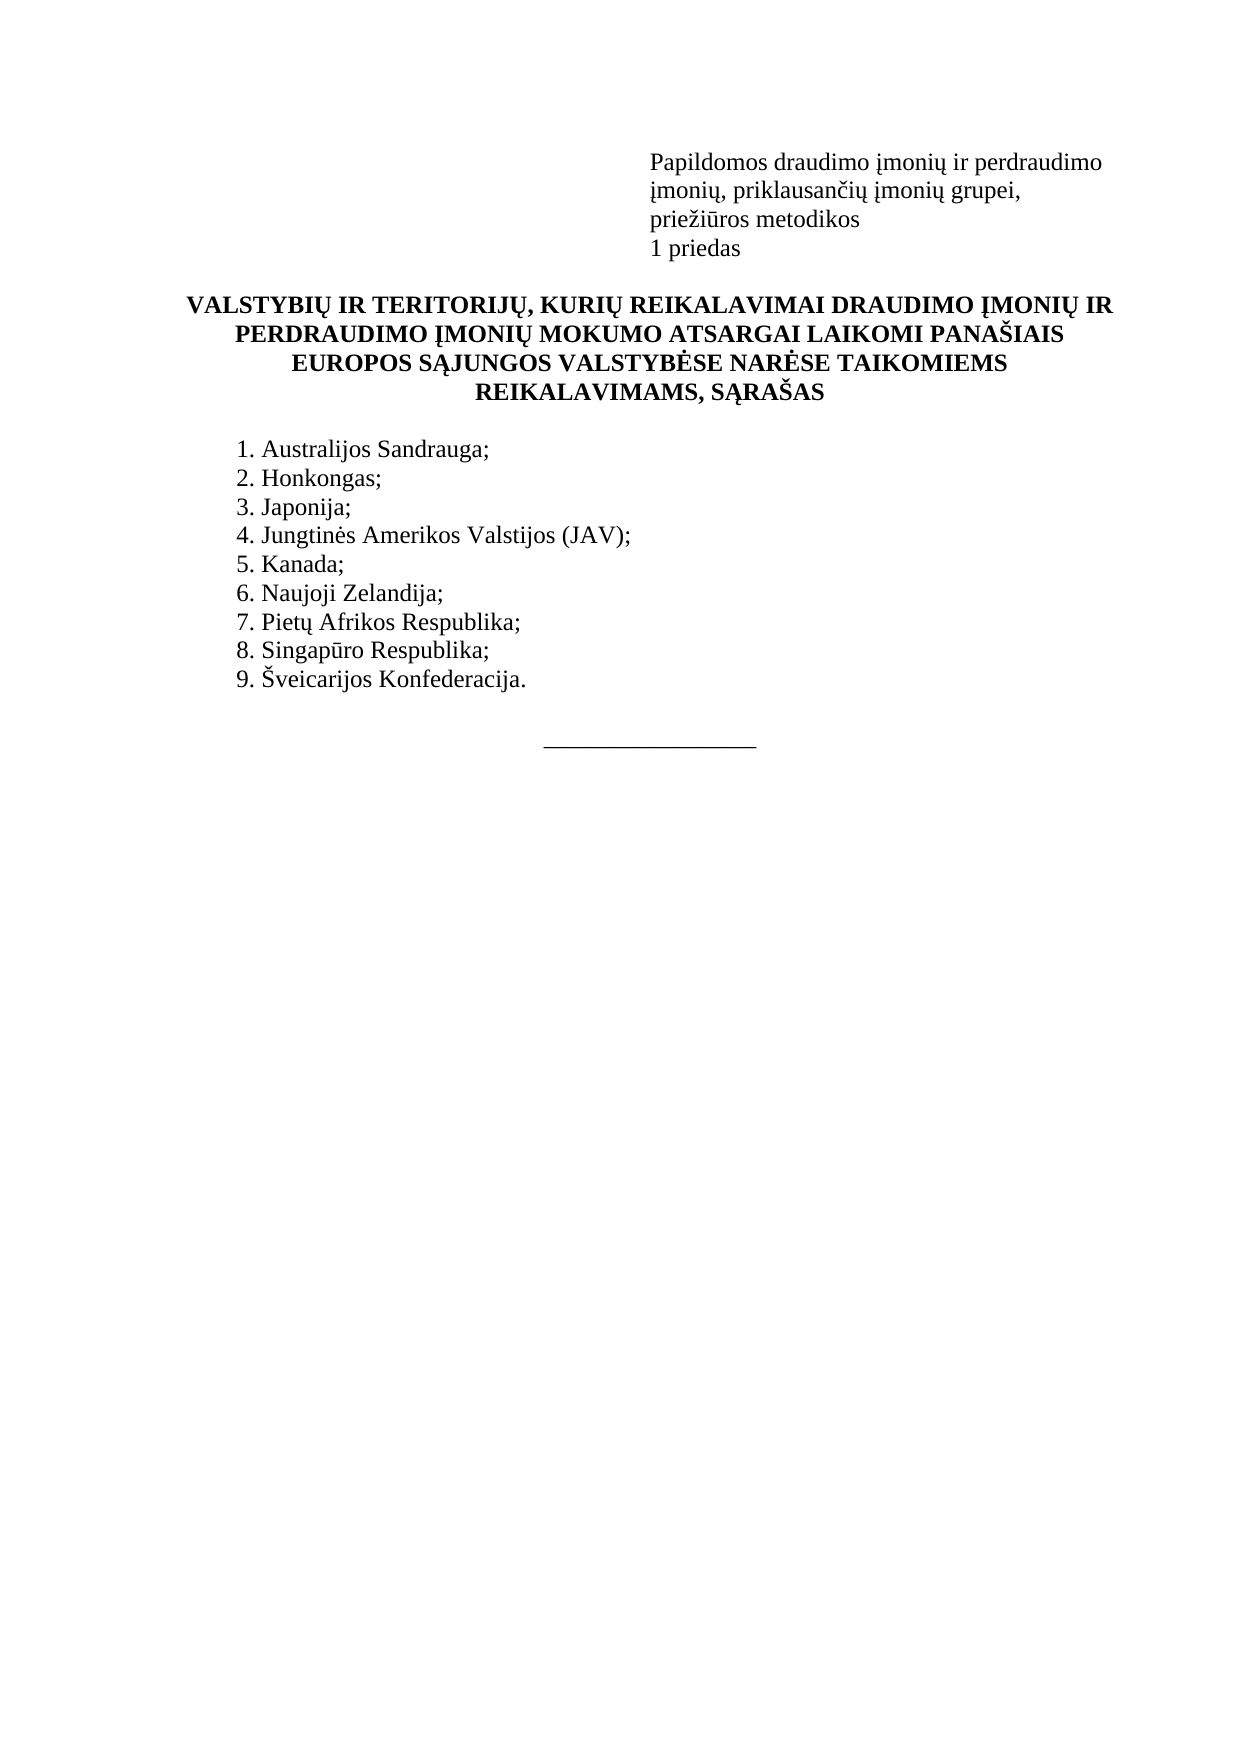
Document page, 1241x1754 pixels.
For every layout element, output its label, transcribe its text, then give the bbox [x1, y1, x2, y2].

text 3. Japonija; [177, 492, 1122, 521]
text 1. Australijos Sandrauga; [177, 434, 1122, 463]
text 5. Kanada; [177, 549, 1122, 578]
text priežiūros metodikos [649, 204, 1122, 233]
text 6. Naujoji Zelandija; [177, 578, 1122, 607]
text 7. Pietų Afrikos Respublika; [177, 607, 1122, 636]
text 1 priedas [649, 233, 1122, 262]
text VALSTYBIŲ IR TERITORIJŲ, KURIŲ REIKALAVIMAI DRAUDIMO ĮMONIŲ IR PERDRAUDIMO ĮMONIŲ MOKUMO ATSARGAI LAIKOMI PANAŠIAIS EUROPOS SĄJUNGOS VALSTYBĖSE NARĖSE TAIKOMIEMS REIKALAVIMAMS, SĄRAŠAS [177, 291, 1122, 406]
text _________________ [177, 722, 1122, 751]
text 4. Jungtinės Amerikos Valstijos (JAV); [177, 521, 1122, 549]
text 2. Honkongas; [177, 463, 1122, 492]
text Papildomos draudimo įmonių ir perdraudimo [649, 147, 1122, 176]
text 9. Šveicarijos Konfederacija. [177, 664, 1122, 693]
text 8. Singapūro Respublika; [177, 636, 1122, 664]
text įmonių, priklausančių įmonių grupei, [649, 176, 1122, 204]
